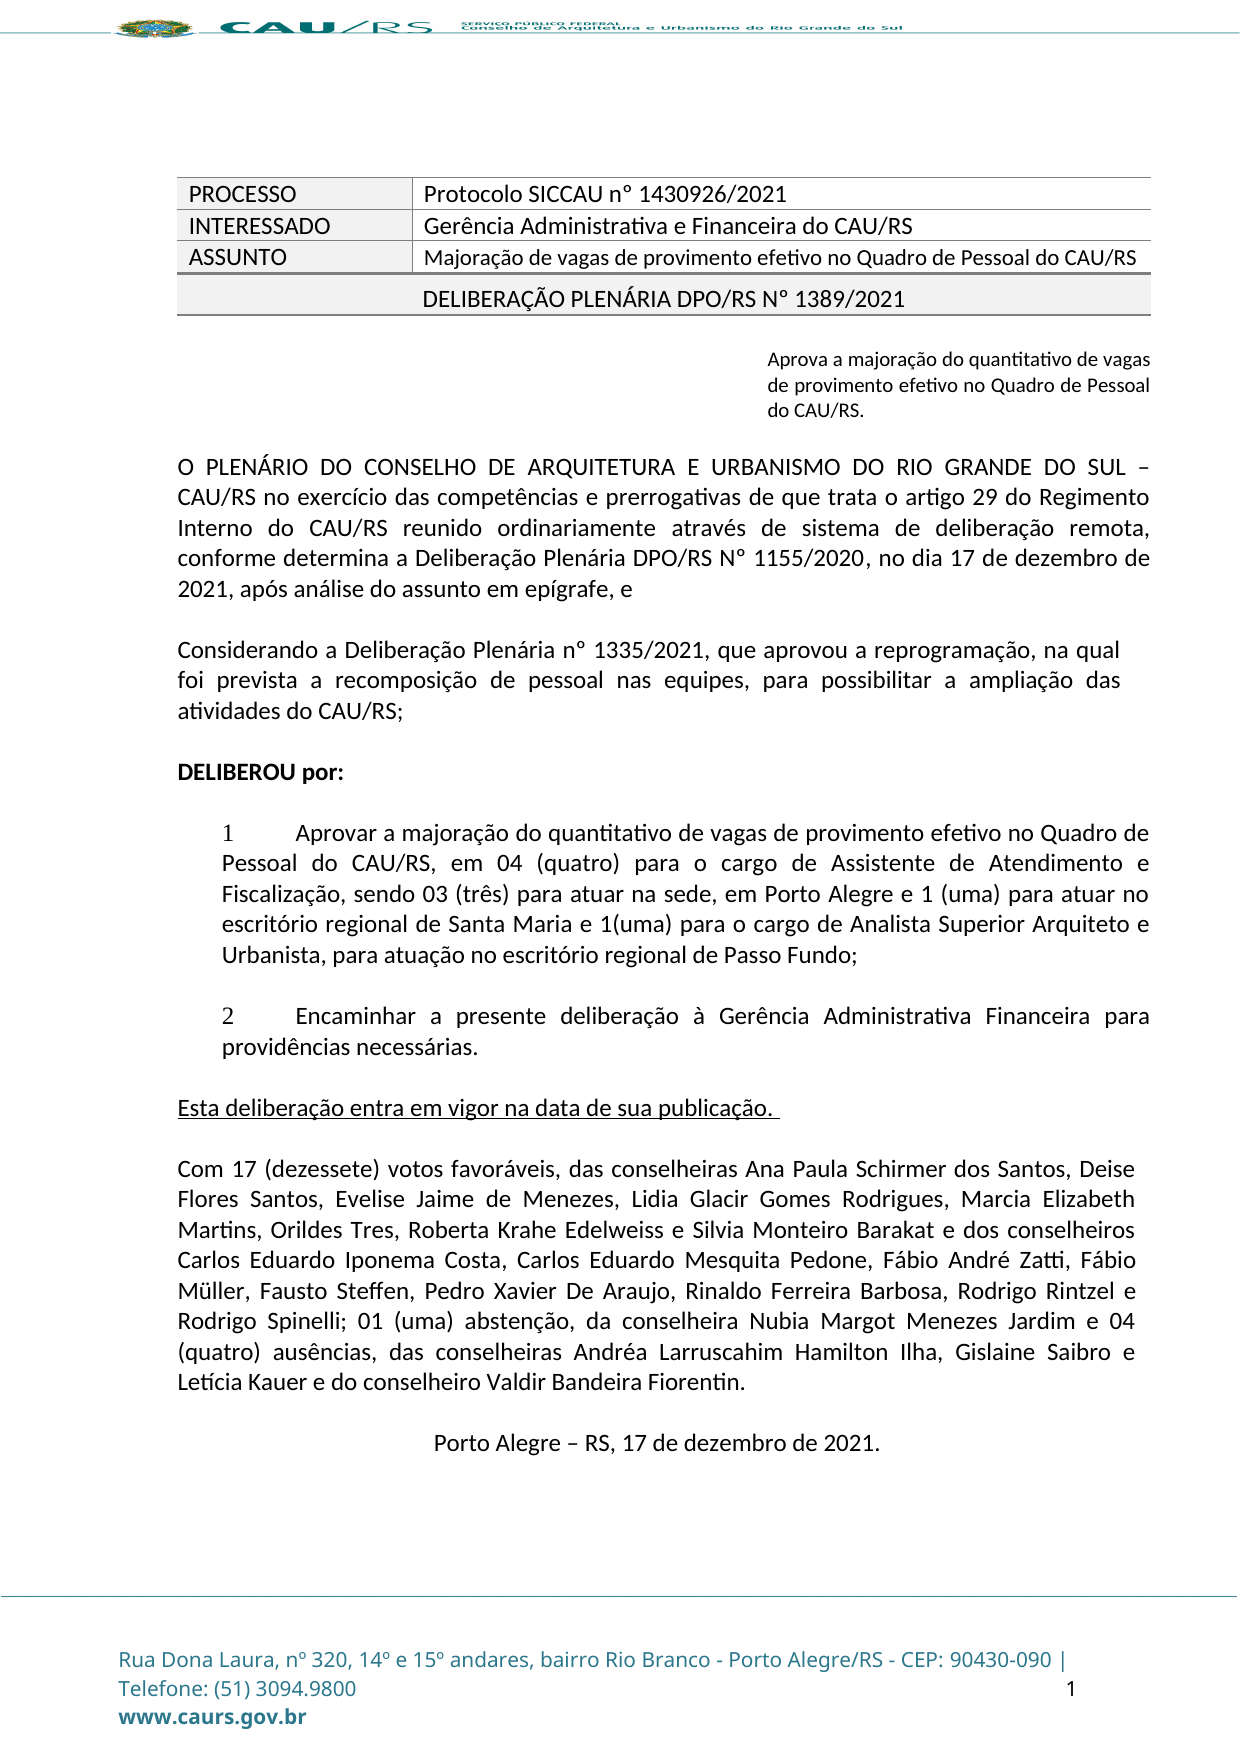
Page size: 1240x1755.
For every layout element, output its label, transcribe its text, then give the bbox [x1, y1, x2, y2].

text O PLENÁRIO DO CONSELHO DE ARQUITETURA E URBANISMO DO RIO GRANDE DO SUL – CAU/RS no exercício das competências e prerrogativas de que trata o artigo 29 do Regimento Interno do CAU/RS reunido ordinariamente através de sistema de deliberação remota, conforme determina a Deliberação Plenária DPO/RS Nº 1155/2020, no dia 17 de dezembro de 2021, após análise do assunto em epígrafe, e [177, 451, 1151, 603]
list Aprovar a majoração do quantitativo de vagas de provimento efetivo no Quadro de Pessoal do CAU/RS, em 04 (quatro) para o cargo de Assistente de Atendimento e Fiscalização, sendo 03 (três) para atuar na sede, em Porto Alegre e 1 (uma) para atuar no escritório regional de Santa Maria e 1(uma) para o cargo de Analista Superior Arquiteto e Urbanista, para atuação no escritório regional de Passo Fundo; [222, 817, 1151, 969]
table_cell ASSUNTO [177, 241, 412, 272]
list Porto Alegre – RS, 17 de dezembro de 2021. [177, 1427, 1137, 1458]
list Esta deliberação entra em vigor na data de sua publicação. [177, 1092, 1151, 1122]
table_header Protocolo SICCAU nº 1430926/2021 [413, 178, 1151, 209]
text Com 17 (dezessete) votos favoráveis, das conselheiras Ana Paula Schirmer dos Santos, Deise Flores Santos, Evelise Jaime de Menezes, Lidia Glacir Gomes Rodrigues, Marcia Elizabeth Martins, Orildes Tres, Roberta Krahe Edelweiss e Silvia Monteiro Barakat e dos conselheiros Carlos Eduardo Iponema Costa, Carlos Eduardo Mesquita Pedone, Fábio André Zatti, Fábio Müller, Fausto Steffen, Pedro Xavier De Araujo, Rinaldo Ferreira Barbosa, Rodrigo Rintzel e Rodrigo Spinelli; 01 (uma) abstenção, da conselheira Nubia Margot Menezes Jardim e 04 (quatro) ausências, das conselheiras Andréa Larruscahim Hamilton Ilha, Gislaine Saibro e Letícia Kauer e do conselheiro Valdir Bandeira Fiorentin. [177, 1153, 1137, 1397]
table_header PROCESSO [177, 178, 412, 209]
table_cell Gerência Administrativa e Financeira do CAU/RS [413, 210, 1151, 240]
text DELIBERAÇÃO PLENÁRIA DPO/RS Nº 1389/2021 [177, 275, 1151, 314]
text Considerando a Deliberação Plenária nº 1335/2021, que aprovou a reprogramação, na qual foi prevista a recomposição de pessoal nas equipes, para possibilitar a ampliação das atividades do CAU/RS; [177, 634, 1122, 725]
text DELIBEROU por: [177, 756, 1151, 786]
table_cell Majoração de vagas de provimento efetivo no Quadro de Pessoal do CAU/RS [413, 241, 1151, 272]
text Aprova a majoração do quantitativo de vagas de provimento efetivo no Quadro de Pessoal do CAU/RS. [767, 346, 1151, 423]
list Encaminhar a presente deliberação à Gerência Administrativa Financeira para providências necessárias. [222, 1000, 1151, 1061]
table_cell INTERESSADO [177, 210, 412, 240]
